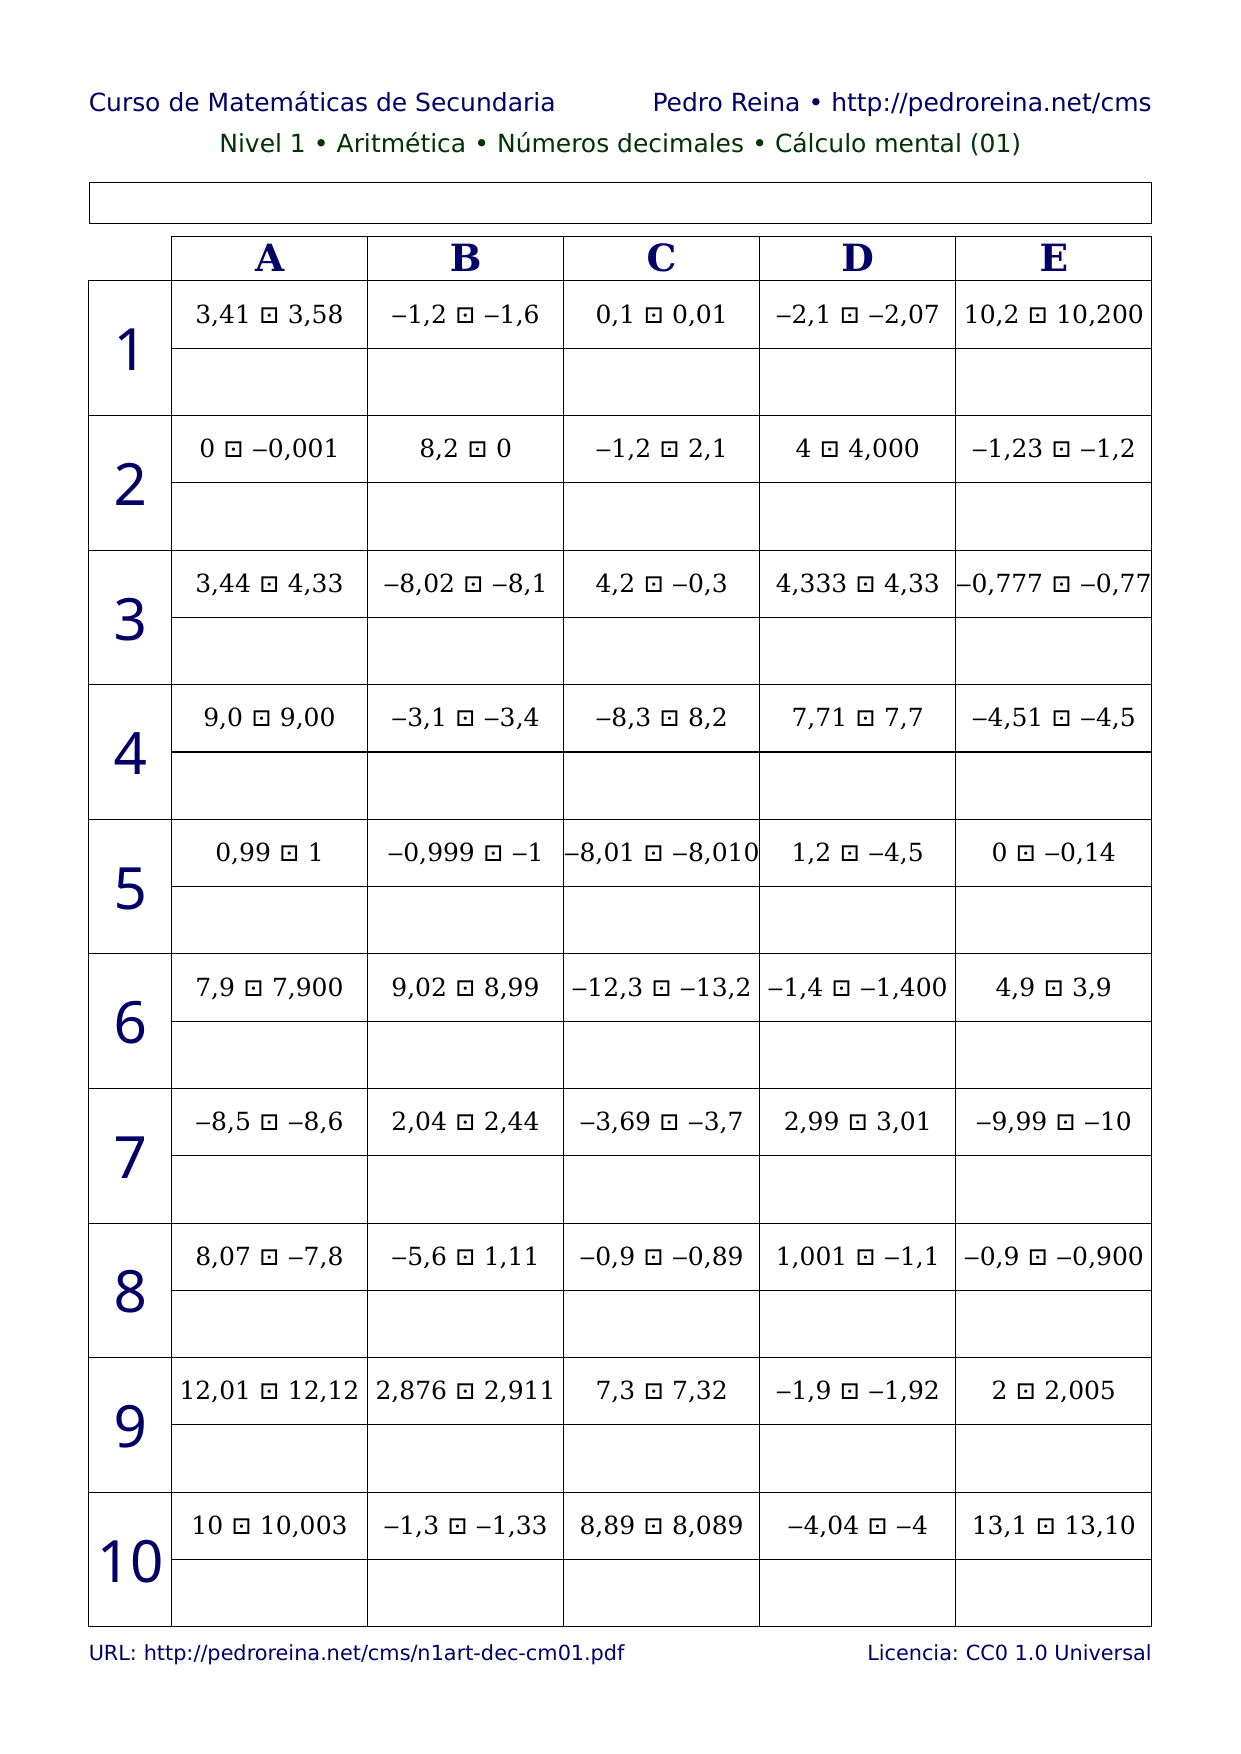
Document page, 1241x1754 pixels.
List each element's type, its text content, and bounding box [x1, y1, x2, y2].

table_cell 5 [89, 820, 171, 953]
text Curso de Matemáticas de Secundaria Pedro Reina • http://pedroreina.net/cms [88, 88, 1152, 118]
table_cell [760, 1425, 955, 1492]
table_cell 9,0 ⊡ 9,00 [172, 685, 367, 751]
table_cell [172, 887, 367, 953]
table_cell 13,1 ⊡ 13,10 [956, 1493, 1151, 1559]
table_cell ‒12,3 ⊡ ‒13,2 [564, 954, 759, 1021]
table_cell 2,04 ⊡ 2,44 [368, 1089, 563, 1155]
table_cell [172, 753, 367, 819]
table_cell 7,9 ⊡ 7,900 [172, 954, 367, 1021]
table_cell [956, 349, 1151, 415]
table_cell 7,71 ⊡ 7,7 [760, 685, 955, 751]
table_cell ‒0,777 ⊡ ‒0,77 [956, 551, 1151, 617]
table_cell [956, 1560, 1151, 1626]
table_cell [172, 618, 367, 684]
table_cell [760, 349, 955, 415]
table_cell ‒1,2 ⊡ 2,1 [564, 416, 759, 482]
table_cell [368, 1425, 563, 1492]
table_cell [956, 1425, 1151, 1492]
table_cell 4 ⊡ 4,000 [760, 416, 955, 482]
table_cell 4,2 ⊡ ‒0,3 [564, 551, 759, 617]
table_cell [172, 1560, 367, 1626]
table_cell ‒9,99 ⊡ ‒10 [956, 1089, 1151, 1155]
table_cell [760, 753, 955, 819]
table_cell [564, 1291, 759, 1357]
table_cell [564, 618, 759, 684]
table_header C [564, 237, 759, 280]
table_cell ‒0,999 ⊡ ‒1 [368, 820, 563, 886]
table_header A [172, 237, 367, 280]
table_cell 10 ⊡ 10,003 [172, 1493, 367, 1559]
text Nivel 1 • Aritmética • Números decimales • Cálculo mental (01) [88, 129, 1152, 159]
table_cell 10,2 ⊡ 10,200 [956, 281, 1151, 348]
table_cell 4,333 ⊡ 4,33 [760, 551, 955, 617]
table_header [89, 236, 171, 280]
table_header B [368, 237, 563, 280]
table_cell [564, 887, 759, 953]
table_cell [368, 349, 563, 415]
table_cell [368, 483, 563, 549]
table_cell 8,89 ⊡ 8,089 [564, 1493, 759, 1559]
table_cell [368, 1560, 563, 1626]
table_cell 4 [89, 685, 171, 819]
table_cell ‒3,1 ⊡ ‒3,4 [368, 685, 563, 751]
table_cell 9,02 ⊡ 8,99 [368, 954, 563, 1021]
table_cell ‒1,2 ⊡ ‒1,6 [368, 281, 563, 348]
table_cell [956, 1291, 1151, 1357]
table_cell [368, 753, 563, 819]
table_cell 0 ⊡ ‒0,001 [172, 416, 367, 482]
table_cell [564, 349, 759, 415]
table_cell 3,41 ⊡ 3,58 [172, 281, 367, 348]
table_cell ‒4,51 ⊡ ‒4,5 [956, 685, 1151, 751]
table_cell [172, 1022, 367, 1088]
table_cell [172, 1291, 367, 1357]
table_cell 8,07 ⊡ ‒7,8 [172, 1224, 367, 1290]
table_cell 9 [89, 1358, 171, 1492]
table_cell 8 [89, 1224, 171, 1357]
table_cell [564, 1425, 759, 1492]
table_cell ‒5,6 ⊡ 1,11 [368, 1224, 563, 1290]
table_cell [368, 1022, 563, 1088]
table_cell [760, 618, 955, 684]
table_cell [564, 753, 759, 819]
table_cell [760, 1560, 955, 1626]
table_cell [564, 1560, 759, 1626]
table_cell [956, 753, 1151, 819]
table_header D [760, 237, 955, 280]
table_cell [368, 887, 563, 953]
table_cell ‒1,9 ⊡ ‒1,92 [760, 1358, 955, 1424]
table_cell ‒4,04 ⊡ ‒4 [760, 1493, 955, 1559]
table_cell ‒8,01 ⊡ ‒8,010 [564, 820, 759, 886]
table_cell ‒1,4 ⊡ ‒1,400 [760, 954, 955, 1021]
table_cell 7,3 ⊡ 7,32 [564, 1358, 759, 1424]
table_cell 2 ⊡ 2,005 [956, 1358, 1151, 1424]
table_cell 4,9 ⊡ 3,9 [956, 954, 1151, 1021]
table_cell [172, 1425, 367, 1492]
table_cell ‒2,1 ⊡ ‒2,07 [760, 281, 955, 348]
table_cell 1,2 ⊡ ‒4,5 [760, 820, 955, 886]
table_cell [564, 483, 759, 549]
table_cell [368, 618, 563, 684]
table_cell [172, 483, 367, 549]
table_cell [956, 618, 1151, 684]
table_cell [956, 887, 1151, 953]
table_cell ‒8,02 ⊡ ‒8,1 [368, 551, 563, 617]
table_cell [564, 1156, 759, 1222]
table_header E [956, 237, 1151, 280]
table_cell [564, 1022, 759, 1088]
table_cell ‒1,3 ⊡ ‒1,33 [368, 1493, 563, 1559]
table_cell 0,99 ⊡ 1 [172, 820, 367, 886]
table_cell 8,2 ⊡ 0 [368, 416, 563, 482]
table_cell 0,1 ⊡ 0,01 [564, 281, 759, 348]
table_cell 0 ⊡ ‒0,14 [956, 820, 1151, 886]
table_cell ‒8,5 ⊡ ‒8,6 [172, 1089, 367, 1155]
table_cell [956, 1022, 1151, 1088]
table_cell 7 [89, 1089, 171, 1222]
table_cell [760, 483, 955, 549]
table_cell 1,001 ⊡ ‒1,1 [760, 1224, 955, 1290]
table_cell [760, 1291, 955, 1357]
table_cell [172, 349, 367, 415]
table_cell [172, 1156, 367, 1222]
table_cell [760, 1022, 955, 1088]
table_cell [760, 887, 955, 953]
table_cell ‒0,9 ⊡ ‒0,89 [564, 1224, 759, 1290]
table_cell 6 [89, 954, 171, 1088]
table_cell [956, 1156, 1151, 1222]
table_cell [956, 483, 1151, 549]
table_cell 2 [89, 416, 171, 549]
table_cell [760, 1156, 955, 1222]
table_cell 2,876 ⊡ 2,911 [368, 1358, 563, 1424]
table_cell 1 [89, 281, 171, 415]
table_cell ‒1,23 ⊡ ‒1,2 [956, 416, 1151, 482]
table_cell 3,44 ⊡ 4,33 [172, 551, 367, 617]
table_cell 2,99 ⊡ 3,01 [760, 1089, 955, 1155]
table_cell 12,01 ⊡ 12,12 [172, 1358, 367, 1424]
table_cell ‒3,69 ⊡ ‒3,7 [564, 1089, 759, 1155]
table_cell ‒0,9 ⊡ ‒0,900 [956, 1224, 1151, 1290]
table_cell [368, 1291, 563, 1357]
table_cell 3 [89, 551, 171, 684]
table_cell [368, 1156, 563, 1222]
table_cell ‒8,3 ⊡ 8,2 [564, 685, 759, 751]
table_cell 10 [89, 1493, 171, 1626]
